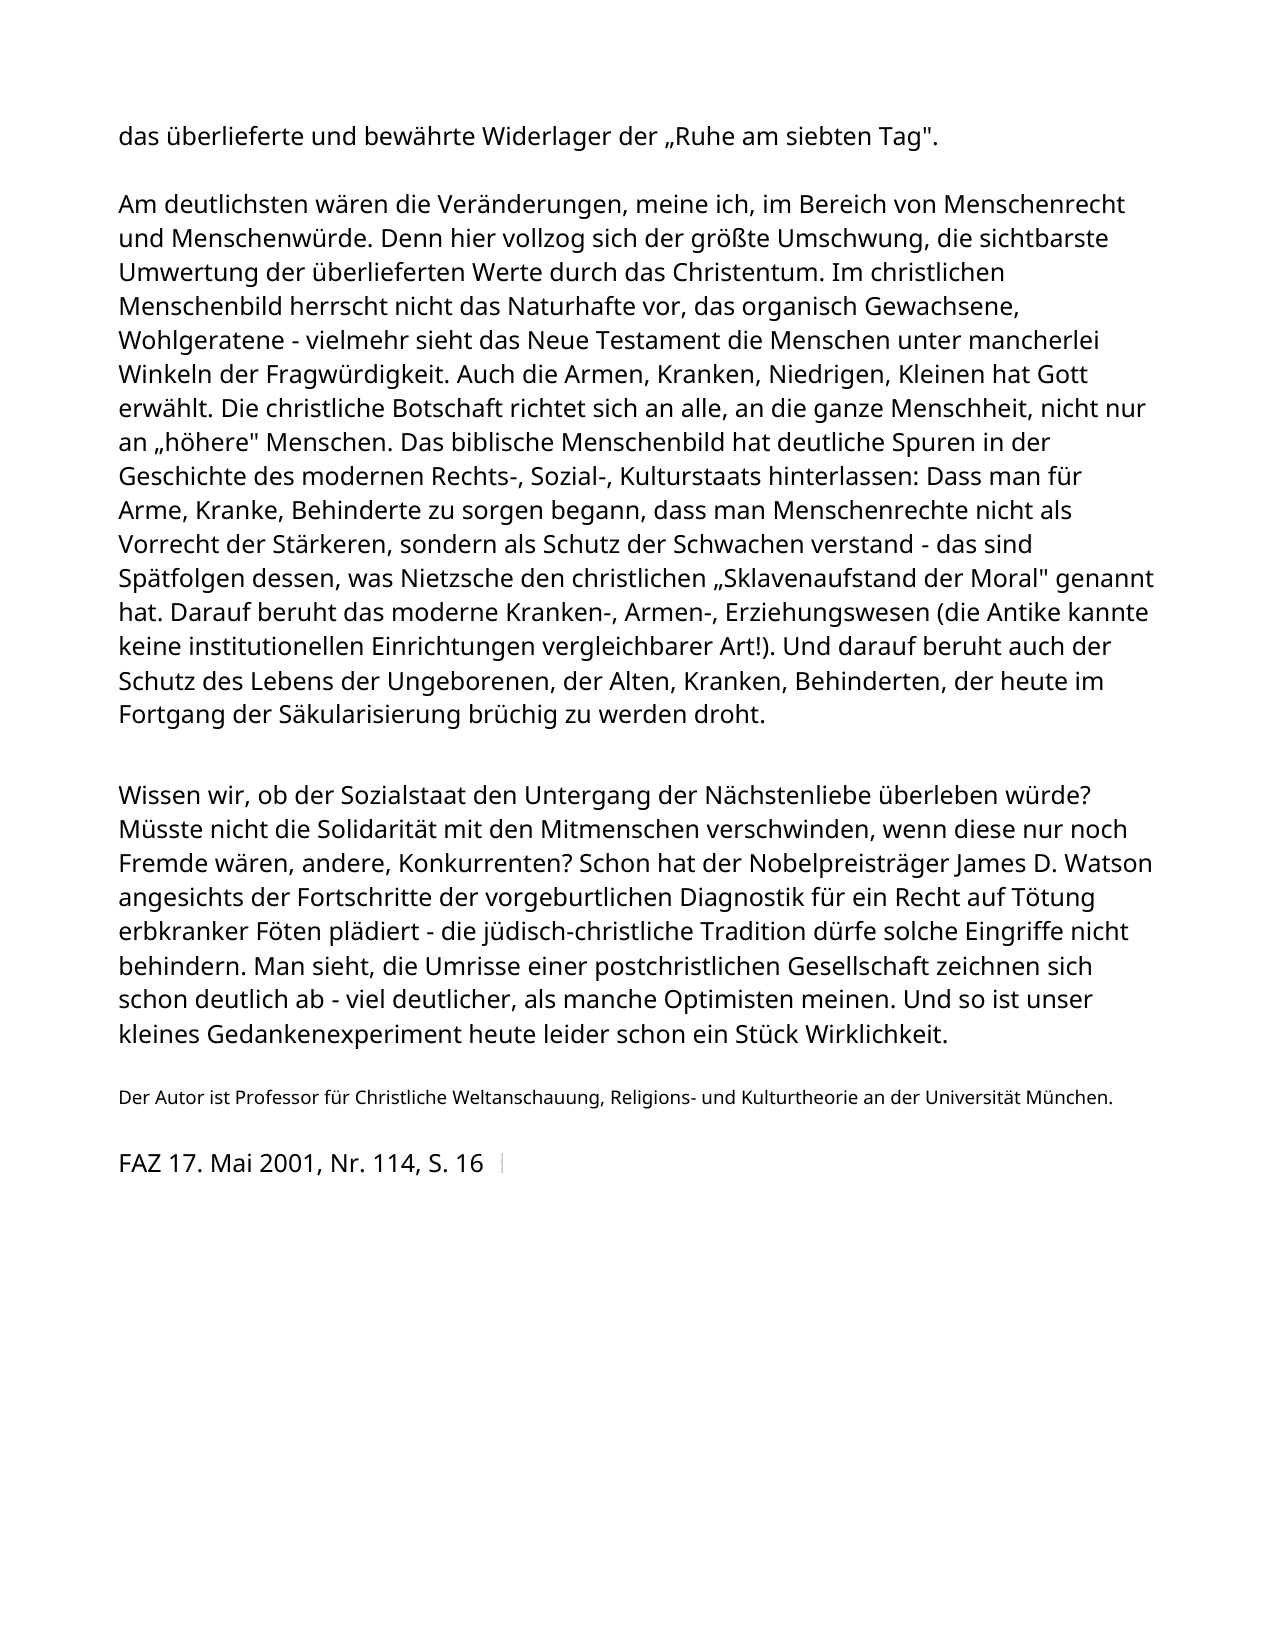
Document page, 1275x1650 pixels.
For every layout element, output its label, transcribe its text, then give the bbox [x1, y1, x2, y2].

text Der Autor ist Professor für Christliche Weltanschauung, Religions‑ und Kulturtheorie an der Universität München. [118, 1084, 1157, 1110]
text Wissen wir, ob der Sozialstaat den Untergang der Nächstenliebe überleben würde? Müsste nicht die Solidarität mit den Mitmenschen verschwinden, wenn diese nur noch Fremde wären, andere, Konkurrenten? Schon hat der Nobelpreisträger James D. Watson angesichts der Fortschritte der vorgeburtlichen Diagnostik für ein Recht auf Tötung erbkranker Föten plädiert ‑ die jüdisch-christliche Tradition dürfe solche Eingriffe nicht behindern. Man sieht, die Umrisse einer postchristlichen Gesellschaft zeichnen sich schon deutlich ab ‑ viel deutlicher, als manche Optimisten meinen. Und so ist unser kleines Gedankenexperiment heute leider schon ein Stück Wirklichkeit. [118, 778, 1157, 1050]
text [519, 1144, 1157, 1182]
text das überlieferte und bewährte Widerlager der „Ruhe am siebten Tag". [118, 118, 1157, 152]
text FAZ 17. Mai 2001, Nr. 114, S. 16 [118, 1144, 484, 1182]
text Am deutlichsten wären die Veränderungen, meine ich, im Bereich von Menschenrecht und Menschenwürde. Denn hier vollzog sich der größte Umschwung, die sichtbarste Umwertung der überlieferten Werte durch das Christentum. Im christlichen Menschenbild herrscht nicht das Naturhafte vor, das organisch Gewachsene, Wohlgeratene ‑ vielmehr sieht das Neue Testament die Menschen unter mancherlei Winkeln der Fragwürdigkeit. Auch die Armen, Kranken, Niedrigen, Kleinen hat Gott erwählt. Die christliche Botschaft richtet sich an alle, an die ganze Menschheit, nicht nur an „höhere" Menschen. Das biblische Menschenbild hat deutliche Spuren in der Geschichte des modernen Rechts‑, Sozial‑, Kulturstaats hinterlassen: Dass man für Arme, Kranke, Behinderte zu sorgen begann, dass man Menschenrechte nicht als Vorrecht der Stärkeren, sondern als Schutz der Schwachen verstand ‑ das sind Spätfolgen dessen, was Nietzsche den christlichen „Sklavenaufstand der Moral" genannt hat. Darauf beruht das moderne Kranken-, Armen-, Erziehungswesen (die Antike kannte keine institutionellen Einrichtungen vergleichbarer Art!). Und darauf beruht auch der Schutz des Lebens der Ungeborenen, der Alten, Kranken, Behinderten, der heute im Fortgang der Säkularisierung brüchig zu werden droht. [118, 186, 1157, 731]
